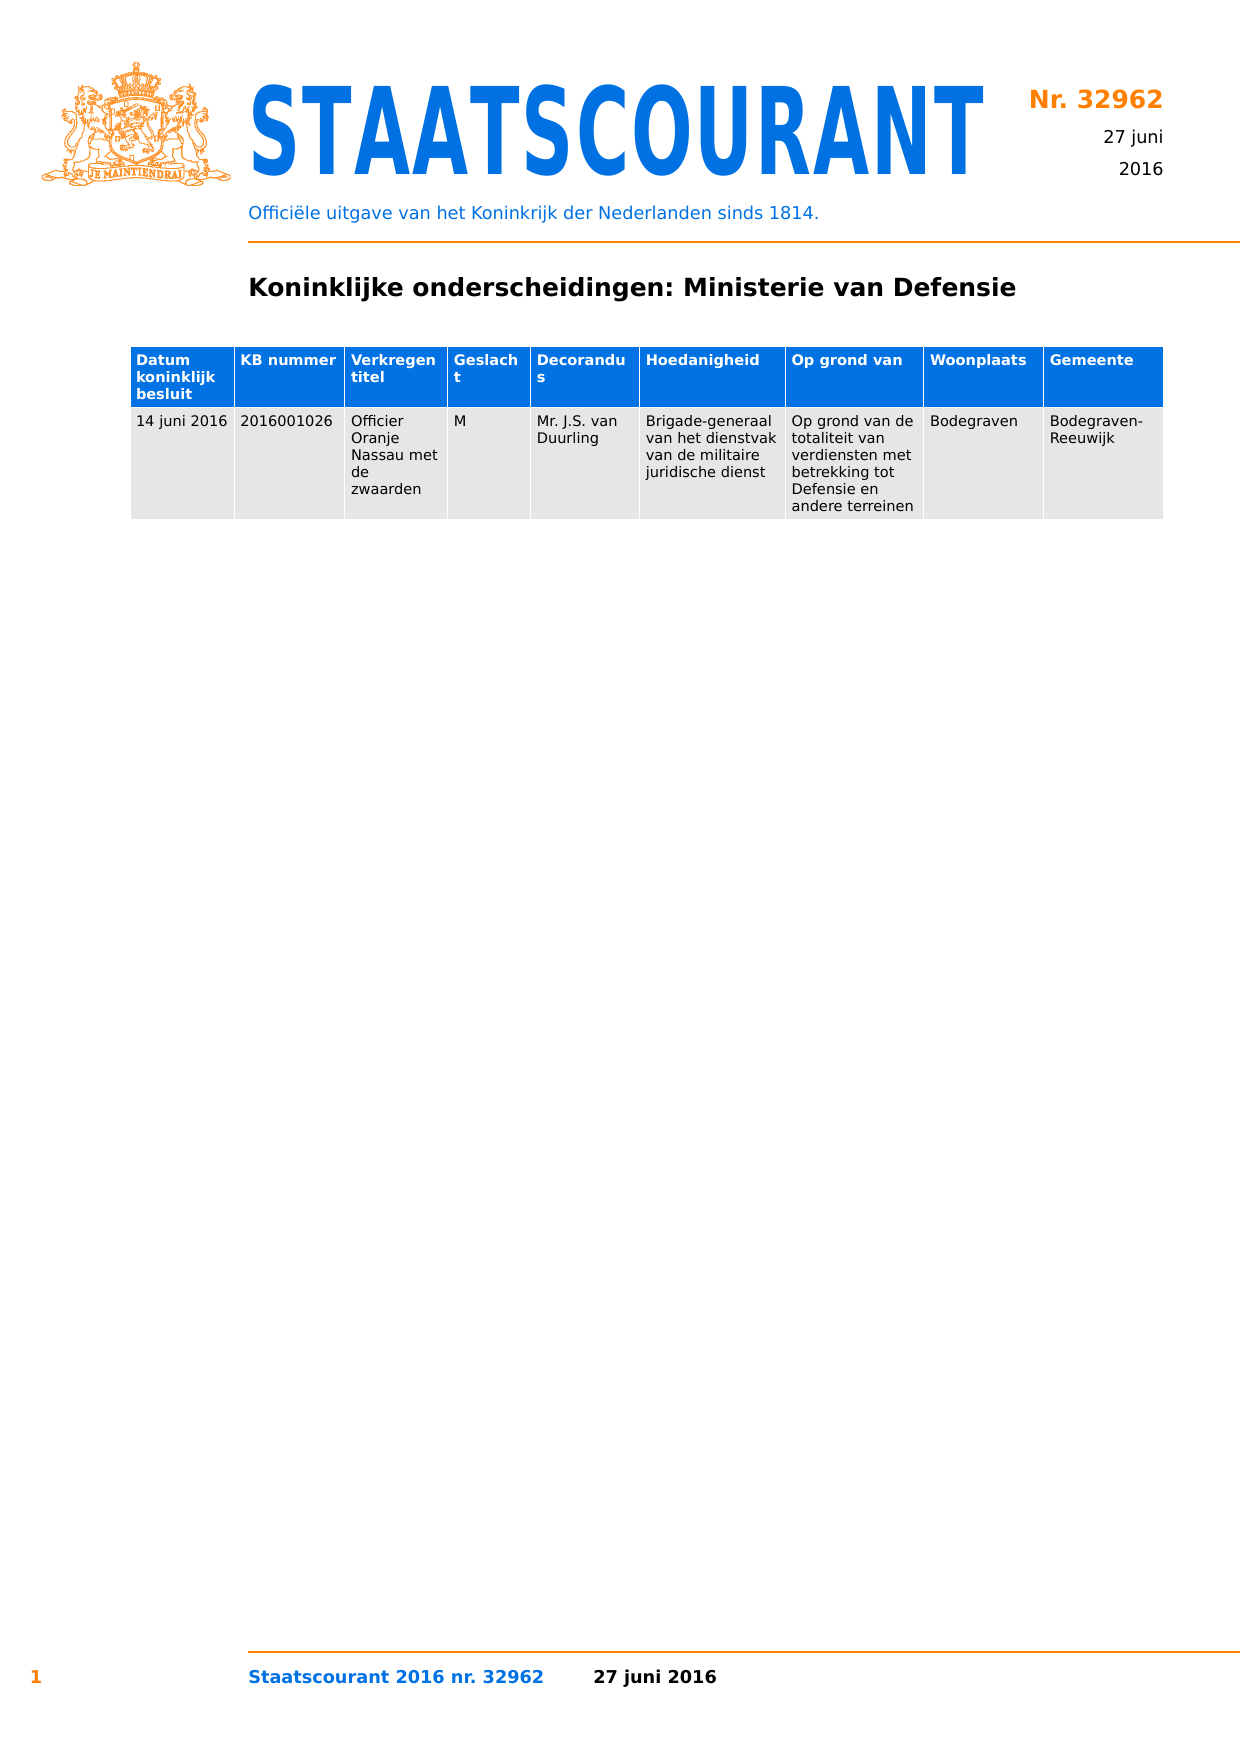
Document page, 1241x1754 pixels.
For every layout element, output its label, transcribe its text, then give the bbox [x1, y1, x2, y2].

table_cell Officier Oranje Nassau met de zwaarden [345, 408, 447, 519]
table_cell 14 juni 2016 [131, 408, 234, 519]
table_header Datum koninklijk besluit [131, 347, 234, 407]
table_header Geslacht [448, 347, 530, 407]
table_cell Officiële uitgave van het Koninkrijk der Nederlanden sinds 1814. [248, 203, 1240, 241]
subtitle Koninklijke onderscheidingen: Ministerie van Defensie [248, 273, 1163, 302]
table_cell Op grond van de totaliteit van verdiensten met betrekking tot Defensie en andere terreinen [786, 408, 923, 519]
table_header Decorandus [531, 347, 639, 407]
table_cell 2016 [998, 153, 1240, 203]
table_header STAATSCOURANT [248, 62, 998, 203]
table_cell Brigade-generaal van het dienstvak van de militaire juridische dienst [640, 408, 785, 519]
table_cell Mr. J.S. van Duurling [531, 408, 639, 519]
table_header Verkregen titel [345, 347, 447, 407]
table_header Op grond van [786, 347, 923, 407]
table_cell 27 juni [998, 121, 1240, 153]
table_header Woonplaats [924, 347, 1043, 407]
table_cell Bodegraven-Reeuwijk [1044, 408, 1163, 519]
picture [41, 62, 231, 186]
table_header KB nummer [235, 347, 344, 407]
table_cell 2016001026 [235, 408, 344, 519]
table_header [25, 62, 248, 241]
table_header Nr. 32962 [998, 62, 1240, 121]
table_header Gemeente [1044, 347, 1163, 407]
table_cell Bodegraven [924, 408, 1043, 519]
table_cell M [448, 408, 530, 519]
table_header Hoedanigheid [640, 347, 785, 407]
